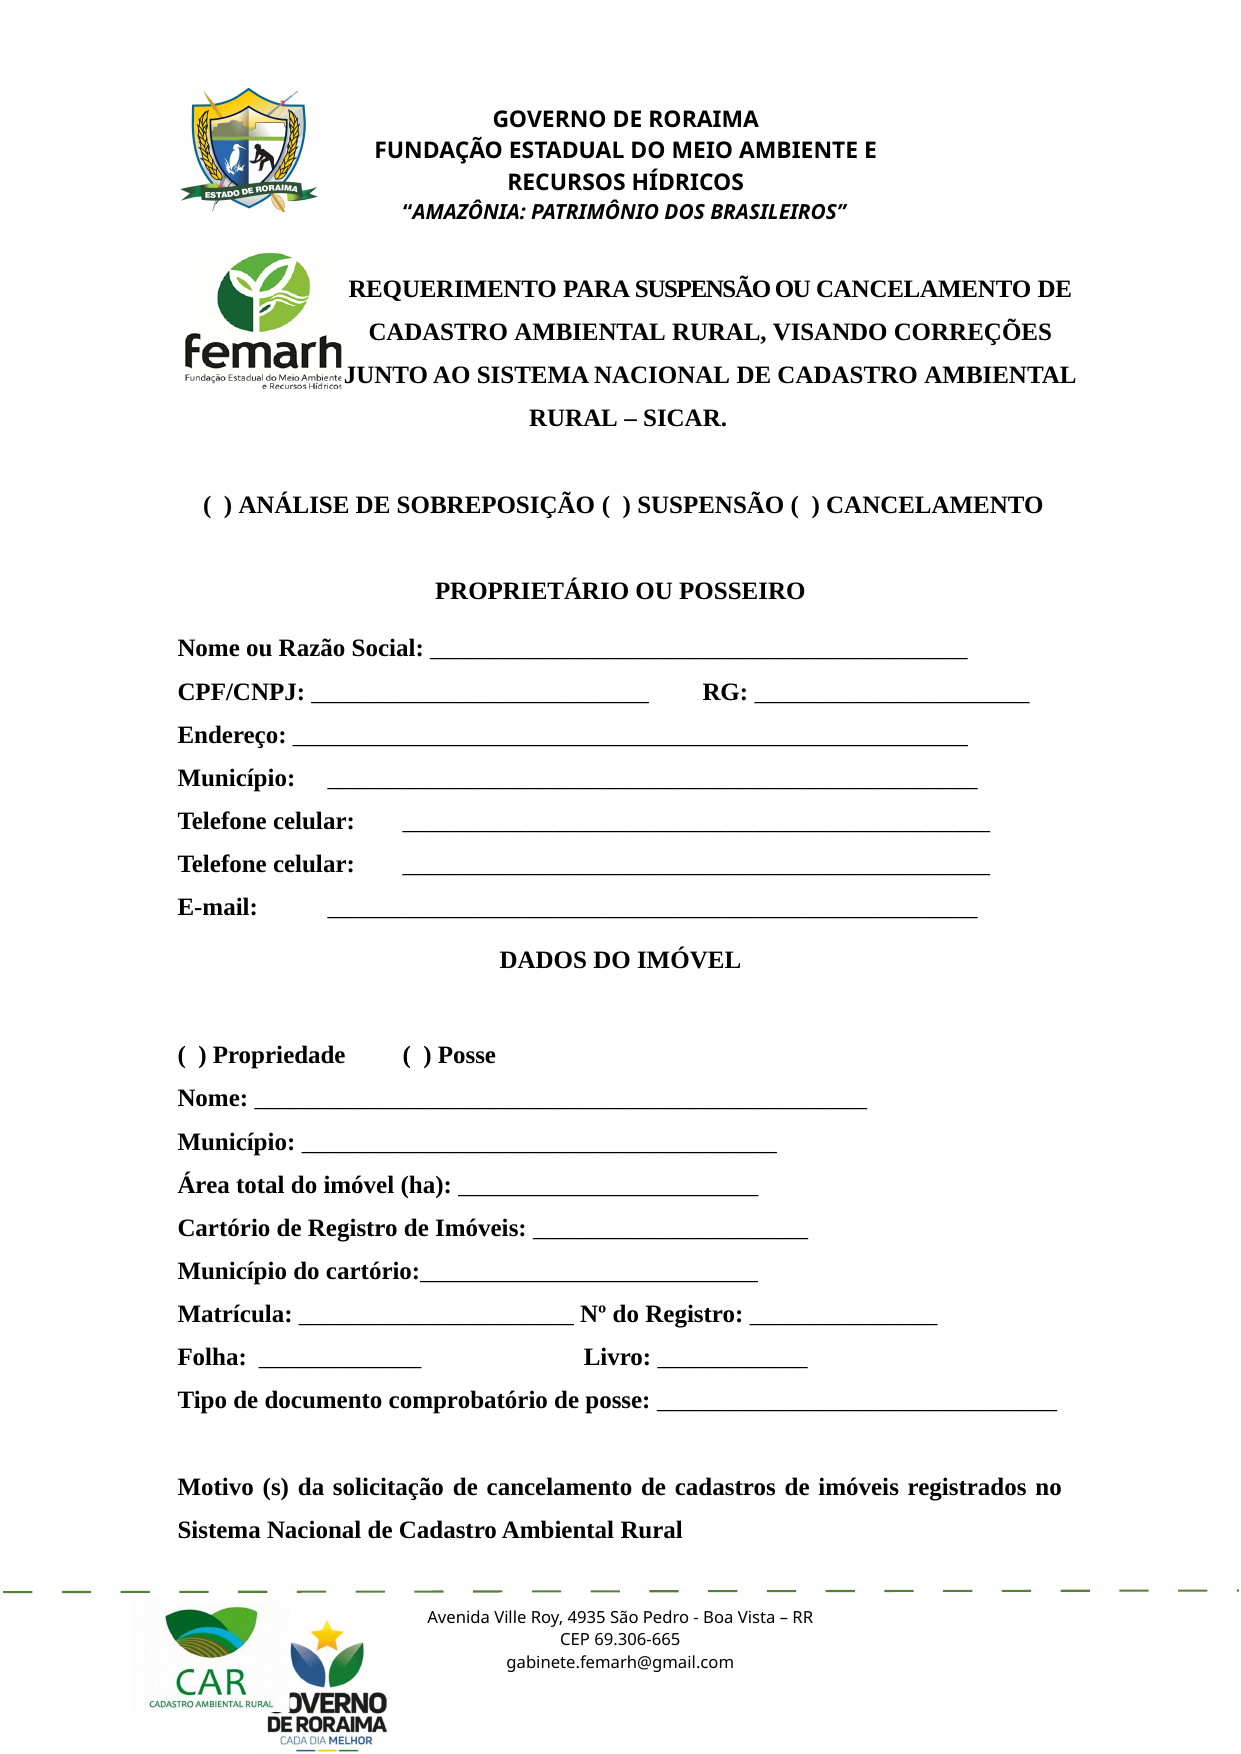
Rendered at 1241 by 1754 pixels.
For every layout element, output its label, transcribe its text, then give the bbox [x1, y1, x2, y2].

subtitle DADOS DO IMÓVEL [177, 945, 1063, 973]
text Nome ou Razão Social: ___________________________________________ [177, 633, 1063, 662]
text Endereço: ______________________________________________________ [177, 720, 1063, 748]
text Município: ____________________________________________________ Telefone celular: _______________________________________________ [177, 763, 1063, 835]
text PROPRIETÁRIO OU POSSEIRO [177, 576, 1063, 605]
text Matrícula: ______________________ Nº do Registro: _______________ [177, 1299, 1063, 1328]
text Município do cartório:___________________________ [177, 1256, 1063, 1285]
text Município: ______________________________________ [177, 1127, 1063, 1155]
text Tipo de documento comprobatório de posse: ________________________________ [177, 1385, 1063, 1414]
text E-mail: ____________________________________________________ [177, 892, 1063, 921]
text ( ) ANÁLISE DE SOBREPOSIÇÃO ( ) SUSPENSÃO ( ) CANCELAMENTO [177, 490, 1063, 518]
text REQUERIMENTO PARA SUSPENSÃO OU CANCELAMENTO DE CADASTRO AMBIENTAL RURAL, VISANDO CORREÇÕES JUNTO AO SISTEMA NACIONAL DE CADASTRO AMBIENTAL RURAL – SICAR. [177, 274, 1078, 432]
text Nome: _________________________________________________ [177, 1083, 1063, 1112]
text Motivo (s) da solicitação de cancelamento de cadastros de imóveis registrados no Sistema Nacional de Cadastro Ambiental Rural [177, 1472, 1063, 1543]
text ( ) Propriedade ( ) Posse [177, 1040, 1063, 1069]
text Folha: _____________ Livro: ____________ [177, 1342, 1063, 1371]
text Telefone celular: _______________________________________________ [177, 849, 1063, 878]
text Área total do imóvel (ha): ________________________ [177, 1170, 1063, 1198]
text Cartório de Registro de Imóveis: ______________________ [177, 1213, 1063, 1242]
text CPF/CNPJ: ___________________________ RG: ______________________ [177, 677, 1063, 705]
